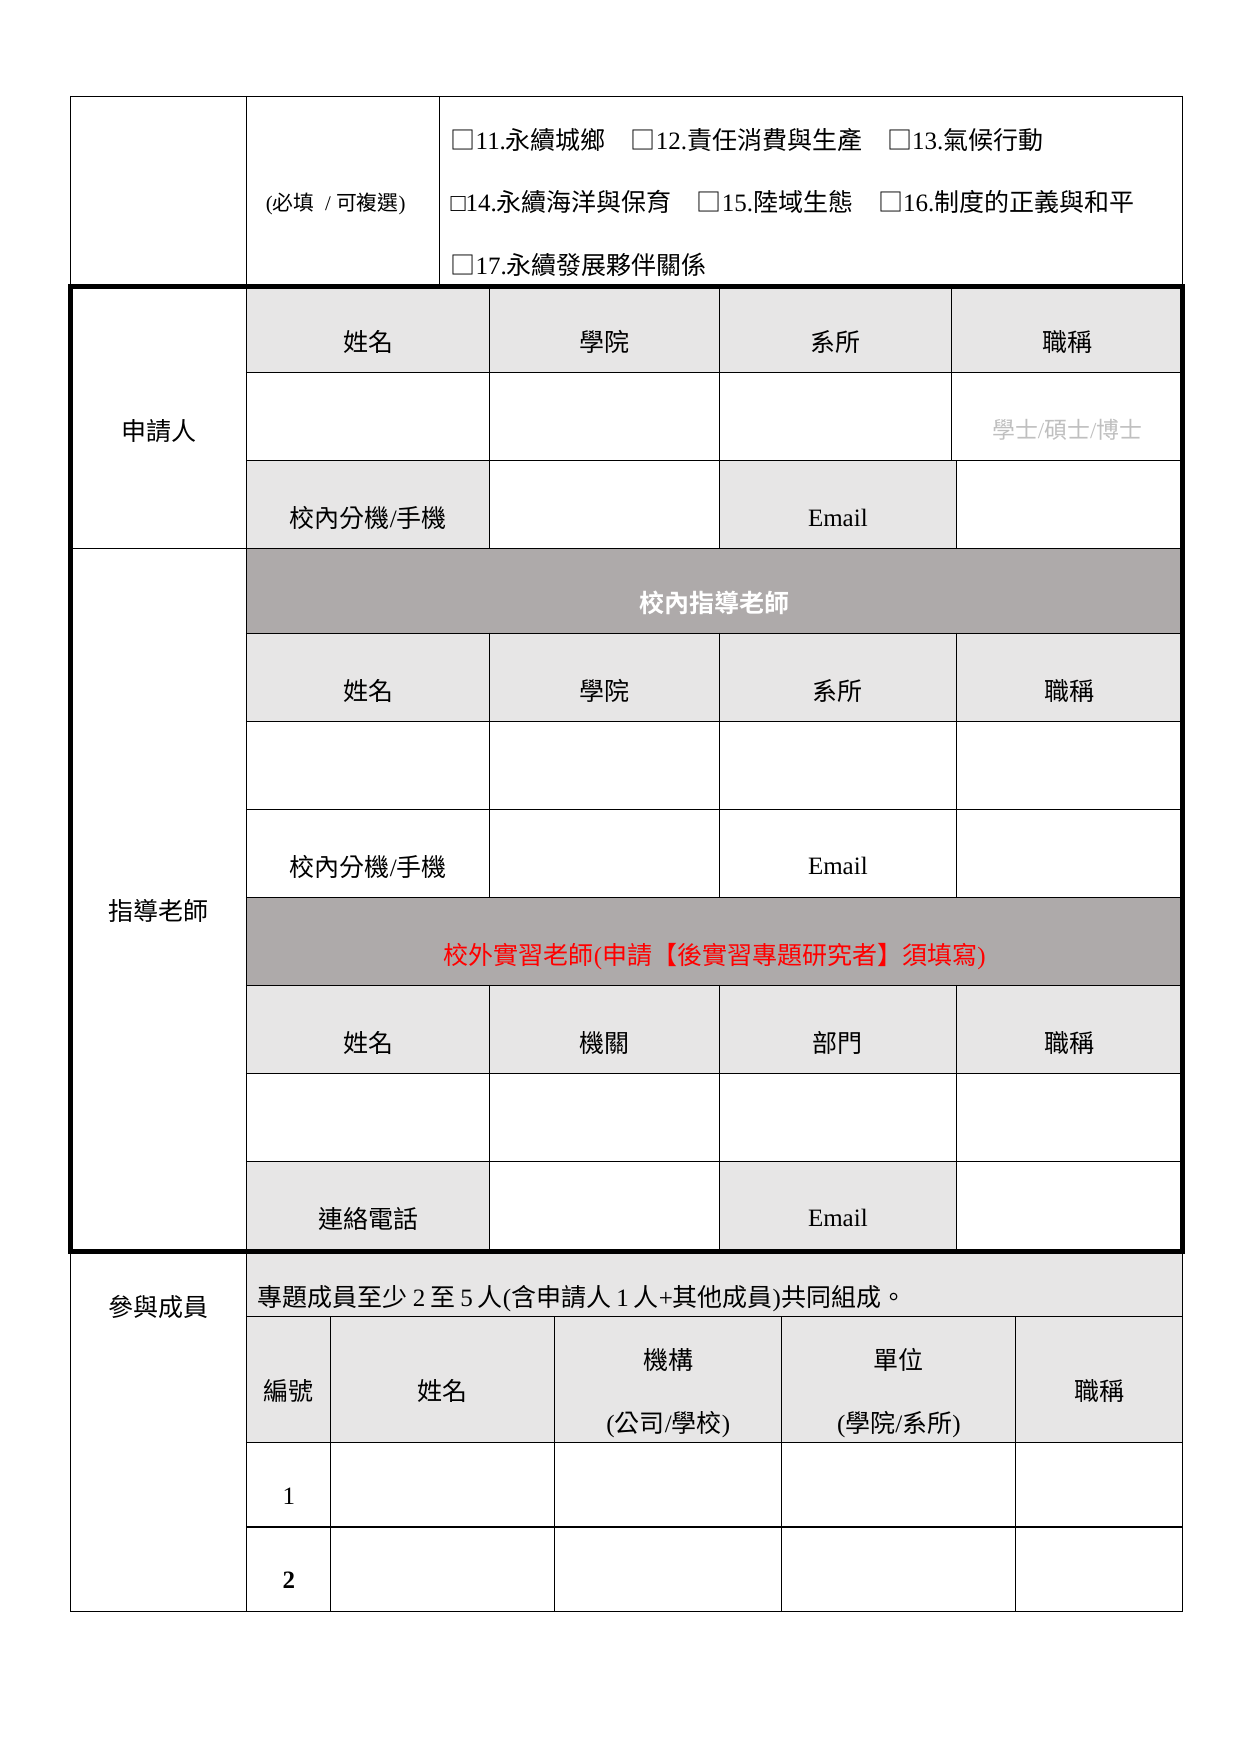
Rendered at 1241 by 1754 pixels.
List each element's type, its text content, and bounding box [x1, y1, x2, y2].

table_cell 申請人 [73, 289, 246, 548]
table_cell 職稱 [957, 986, 1180, 1073]
table_cell 姓名 [247, 986, 489, 1073]
table_cell 姓名 [331, 1317, 554, 1442]
table_cell 職稱 [952, 289, 1180, 372]
table_cell [247, 1074, 489, 1161]
table_cell [71, 97, 246, 284]
table_cell Email [720, 810, 956, 897]
table_cell 部門 [720, 986, 956, 1073]
table_cell 參與成員 [71, 1254, 246, 1611]
table_cell 校內分機/手機 [247, 461, 489, 548]
table_cell 專題成員至少2至5人(含申請人1人+其他成員)共同組成。 [247, 1254, 1182, 1316]
table_cell [957, 461, 1180, 548]
table_cell [720, 722, 956, 809]
table_cell [331, 1528, 554, 1611]
table_cell [490, 373, 719, 460]
table_cell [247, 722, 489, 809]
table_cell [1016, 1528, 1182, 1611]
table_cell [720, 1074, 956, 1161]
table_cell [555, 1443, 781, 1526]
table_cell 系所 [720, 289, 951, 372]
table_cell [782, 1443, 1015, 1526]
table_cell 連絡電話 [247, 1162, 489, 1249]
table_cell [782, 1528, 1015, 1611]
table_cell [1016, 1443, 1182, 1526]
table_cell [490, 810, 719, 897]
table_cell 職稱 [957, 634, 1180, 721]
table_cell 單位 (學院/系所) [782, 1317, 1015, 1442]
table_cell [957, 1074, 1180, 1161]
table_cell 1 [247, 1443, 330, 1526]
table_cell 姓名 [247, 634, 489, 721]
table_cell [331, 1443, 554, 1526]
table_cell [957, 810, 1180, 897]
table_cell 機構 (公司/學校) [555, 1317, 781, 1442]
table_cell □11.永續城鄉 □12.責任消費與生產 □13.氣候行動 □14.永續海洋與保育 □15.陸域生態 □16.制度的正義與和平 □17.永續發展夥伴關係 [440, 97, 1182, 284]
table_cell 2 [247, 1528, 330, 1611]
table_cell 編號 [247, 1317, 330, 1442]
table_cell Email [720, 461, 956, 548]
table_cell [555, 1528, 781, 1611]
table_cell [490, 1074, 719, 1161]
table_cell 姓名 [247, 289, 489, 372]
table_cell 學院 [490, 634, 719, 721]
table_cell 校內分機/手機 [247, 810, 489, 897]
table_cell [247, 373, 489, 460]
table_cell 指導老師 [73, 549, 246, 1249]
table_cell [720, 373, 951, 460]
table_cell [490, 461, 719, 548]
table_cell (必填 / 可複選) [247, 97, 439, 284]
table_cell [490, 722, 719, 809]
table_cell [957, 1162, 1180, 1249]
table_cell 學士/碩士/博士 [952, 373, 1180, 460]
table_cell 職稱 [1016, 1317, 1182, 1442]
table_cell 學院 [490, 289, 719, 372]
table_cell 校外實習老師(申請【後實習專題研究者】須填寫) [247, 898, 1180, 985]
table_cell Email [720, 1162, 956, 1249]
table_cell 機關 [490, 986, 719, 1073]
table_cell [490, 1162, 719, 1249]
table_cell 校內指導老師 [247, 549, 1180, 633]
table_cell 系所 [720, 634, 956, 721]
table_cell [957, 722, 1180, 809]
